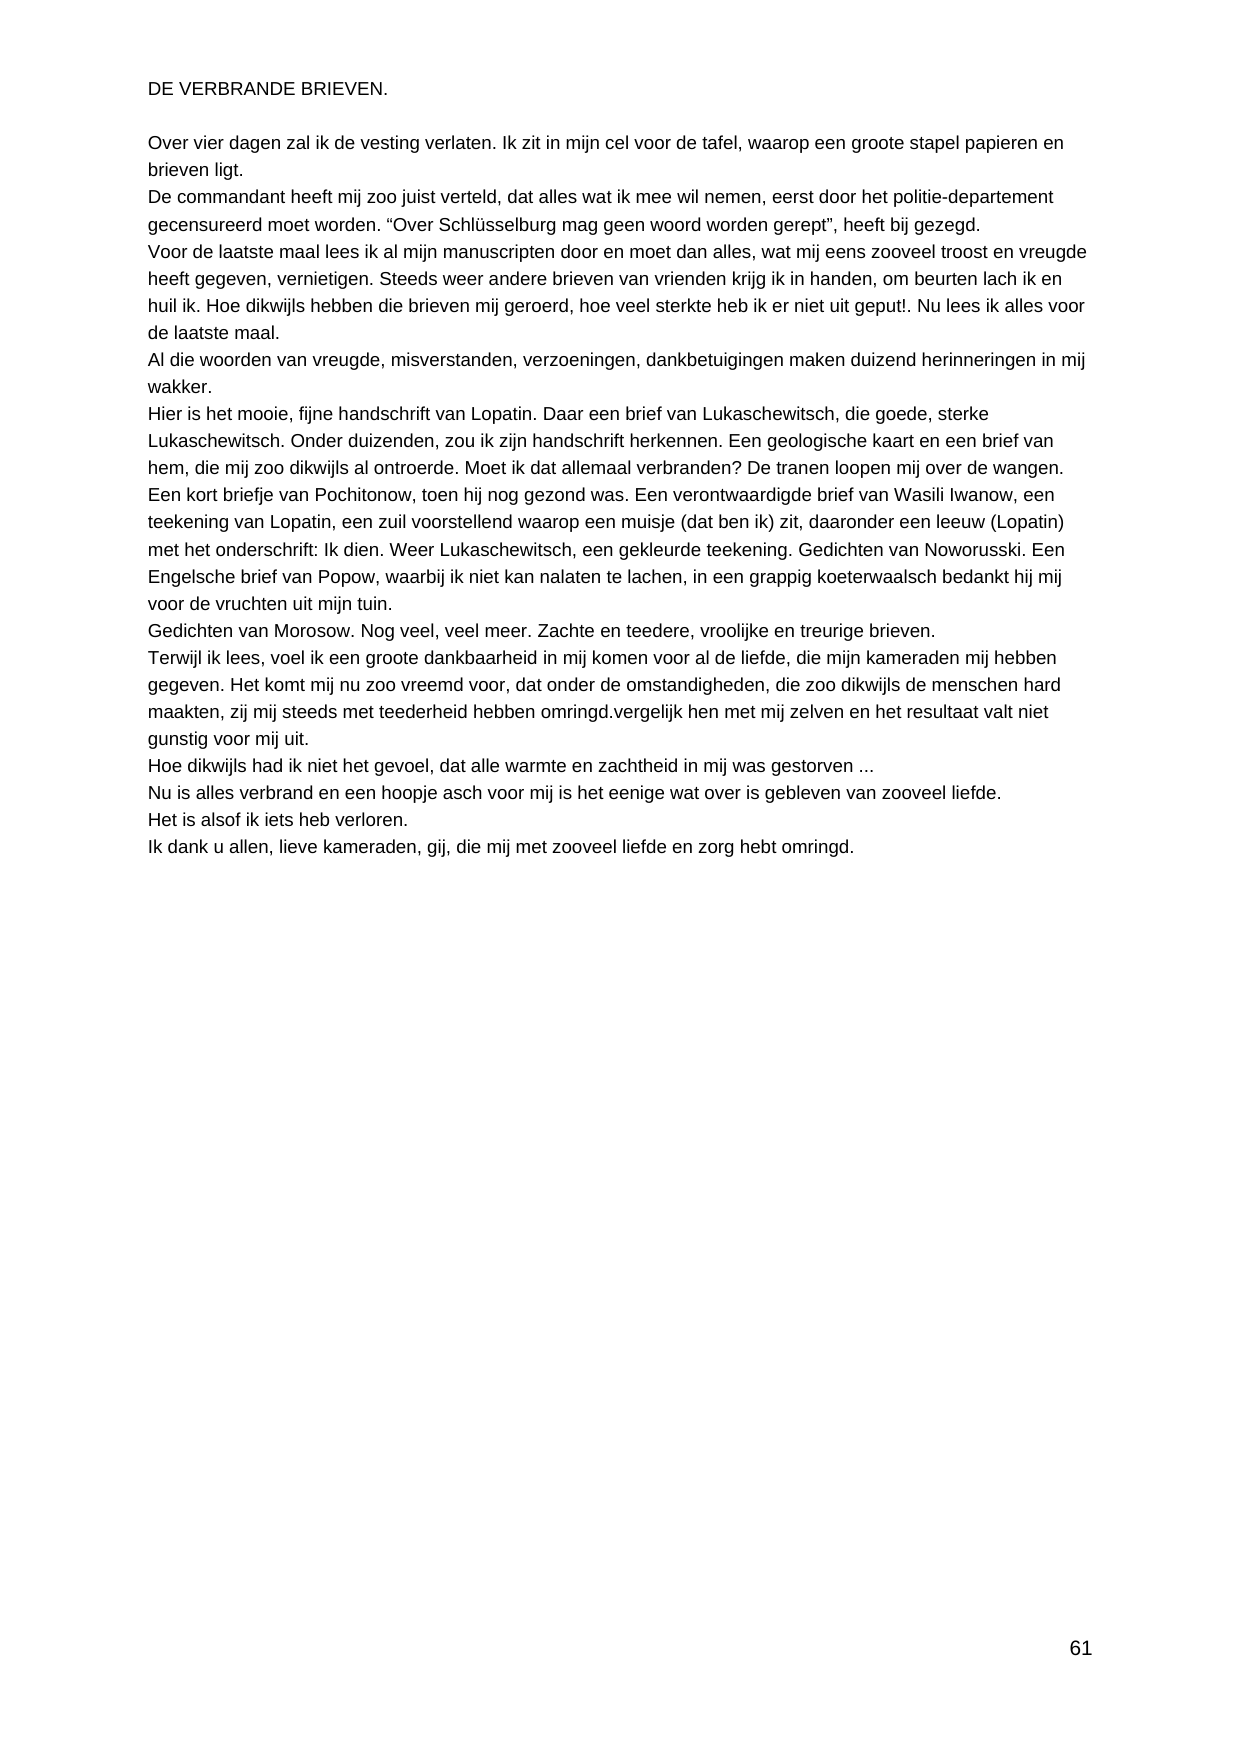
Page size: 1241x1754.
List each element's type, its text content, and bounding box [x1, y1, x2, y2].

text Nu is alles verbrand en een hoopje asch voor mij is het eenige wat over is gebleven van zooveel liefde. [148, 778, 1093, 805]
text De commandant heeft mij zoo juist verteld, dat alles wat ik mee wil nemen, eerst door het politie-departement gecensureerd moet worden. “Over Schlüsselburg mag geen woord worden gerept”, heeft bij gezegd. [148, 182, 1093, 236]
text Hier is het mooie, fijne handschrift van Lopatin. Daar een brief van Lukaschewitsch, die goede, sterke Lukaschewitsch. Onder duizenden, zou ik zijn handschrift herkennen. Een geologische kaart en een brief van hem, die mij zoo dikwijls al ontroerde. Moet ik dat allemaal verbranden? De tranen loopen mij over de wangen. Een kort briefje van Pochitonow, toen hij nog gezond was. Een verontwaardigde brief van Wasili Iwanow, een teekening van Lopatin, een zuil voorstellend waarop een muisje (dat ben ik) zit, daaronder een leeuw (Lopatin) met het onderschrift: Ik dien. Weer Lukaschewitsch, een gekleurde teekening. Gedichten van Noworusski. Een Engelsche brief van Popow, waarbij ik niet kan nalaten te lachen, in een grappig koeterwaalsch bedankt hij mij voor de vruchten uit mijn tuin. [148, 399, 1093, 616]
text Al die woorden van vreugde, misverstanden, verzoeningen, dankbetuigingen maken duizend herinneringen in mij wakker. [148, 345, 1093, 399]
text Over vier dagen zal ik de vesting verlaten. Ik zit in mijn cel voor de tafel, waarop een groote stapel papieren en brieven ligt. [148, 128, 1093, 182]
text Het is alsof ik iets heb verloren. [148, 805, 1093, 832]
text Ik dank u allen, lieve kameraden, gij, die mij met zooveel liefde en zorg hebt omringd. [148, 832, 1093, 859]
text Gedichten van Morosow. Nog veel, veel meer. Zachte en teedere, vroolijke en treurige brieven. [148, 616, 1093, 643]
text DE VERBRANDE BRIEVEN. [148, 74, 1093, 101]
text Terwijl ik lees, voel ik een groote dankbaarheid in mij komen voor al de liefde, die mijn kameraden mij hebben gegeven. Het komt mij nu zoo vreemd voor, dat onder de omstandigheden, die zoo dikwijls de menschen hard maakten, zij mij steeds met teederheid hebben omringd.vergelijk hen met mij zelven en het resultaat valt niet gunstig voor mij uit. [148, 643, 1093, 751]
text Hoe dikwijls had ik niet het gevoel, dat alle warmte en zachtheid in mij was gestorven ... [148, 751, 1093, 778]
text Voor de laatste maal lees ik al mijn manuscripten door en moet dan alles, wat mij eens zooveel troost en vreugde heeft gegeven, vernietigen. Steeds weer andere brieven van vrienden krijg ik in handen, om beurten lach ik en huil ik. Hoe dikwijls hebben die brieven mij geroerd, hoe veel sterkte heb ik er niet uit geput!. Nu lees ik alles voor de laatste maal. [148, 236, 1093, 345]
